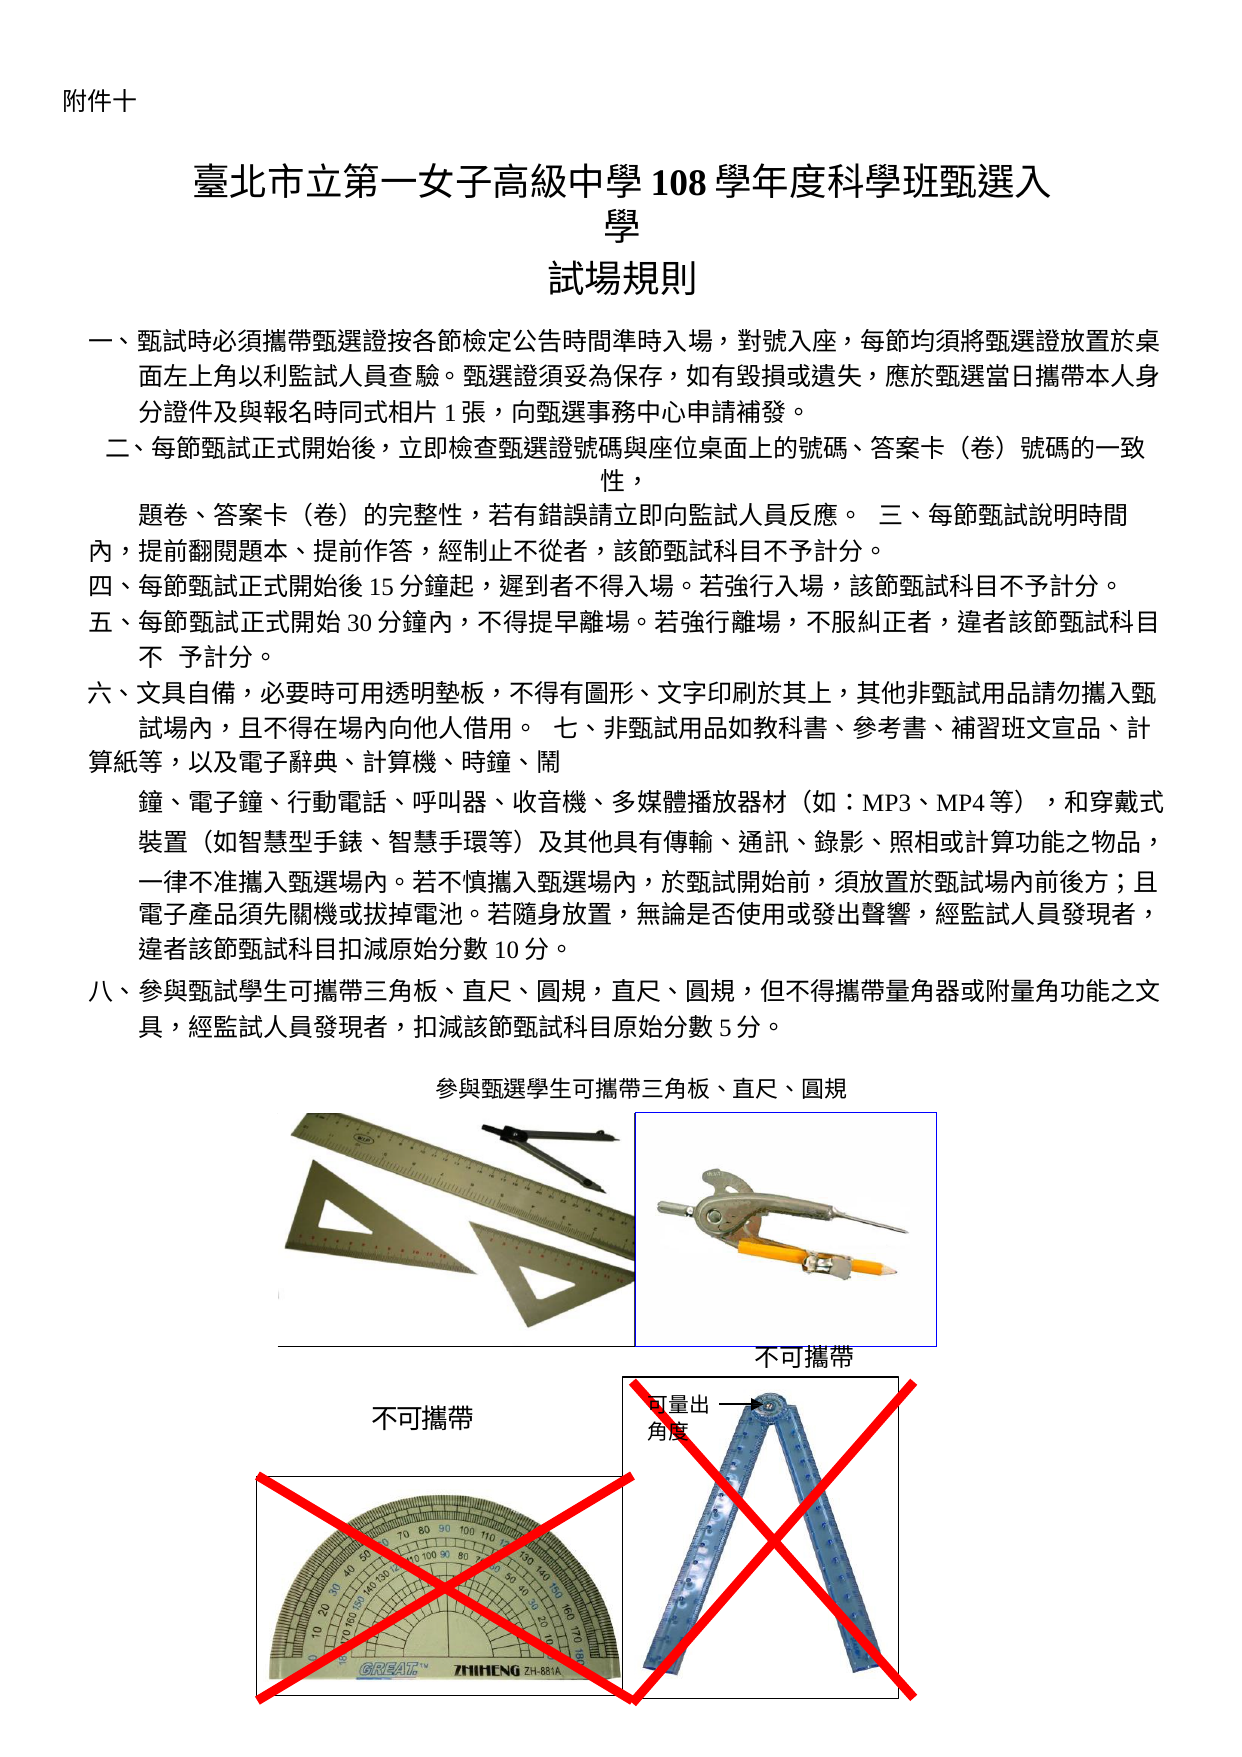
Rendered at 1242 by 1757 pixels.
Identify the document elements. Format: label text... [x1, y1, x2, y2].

text 附件十 [62, 79, 1173, 115]
text 電子產品須先關機或拔掉電池。若隨身放置，無論是否使用或發出聲響，經監試人員發現者， 違者該節甄試科目扣減原始分數10分。 [139, 897, 1167, 966]
text 六、文具自備，必要時可用透明墊板，不得有圖形、文字印刷於其上，其他非甄試用品請勿攜入甄 [85, 674, 1159, 707]
text 角度 [899, 1416, 1173, 1443]
text 可量出 [899, 1389, 1173, 1416]
text 試場規則 [540, 248, 704, 299]
text 一、甄試時必須攜帶甄選證按各節檢定公告時間準時入場，對號入座，每節均須將甄選證放置於桌 面左上角以利監試人員查驗。甄選證須妥為保存，如有毀損或遺失，應於甄選當日攜帶本人身 分證件及與報名時同式相片1張，向甄選事務中心申請補發。 [89, 322, 1161, 428]
text 試場內，且不得在場內向他人借用。 七、非甄試用品如教科書、參考書、補習班文宣品、計算紙等，以及電子辭典、計算機、時鐘、鬧 [89, 709, 1161, 779]
text 二、每節甄試正式開始後，立即檢查甄選證號碼與座位桌面上的號碼、答案卡（卷）號碼的一致性， [85, 428, 1165, 494]
text 參與甄選學生可攜帶三角板、直尺、圓規 [429, 1073, 853, 1105]
text 一律不准攜入甄選場內。若不慎攜入甄選場內，於甄試開始前，須放置於甄試場內前後方；且 [139, 859, 1173, 896]
text 五、每節甄試正式開始30分鐘內，不得提早離場。若強行離場，不服糾正者，違者該節甄試科目不 予計分。 [89, 603, 1161, 674]
text 八、參與甄試學生可攜帶三角板、直尺、圓規，直尺、圓規，但不得攜帶量角器或附量角功能之文 具，經監試人員發現者，扣減該節甄試科目原始分數5分。 [89, 972, 1161, 1043]
text 四、每節甄試正式開始後15分鐘起，遲到者不得入場。若強行入場，該節甄試科目不予計分。 [89, 567, 1173, 601]
text 鐘、電子鐘、行動電話、呼叫器、收音機、多媒體播放器材（如：MP3、MP4等），和穿戴式 裝置（如智慧型手錶、智慧手環等）及其他具有傳輸、通訊、錄影、照相或計算功能之物品， [139, 780, 1167, 859]
text 不可攜帶 [754, 1340, 1173, 1372]
text 不可攜帶 [50, 1399, 474, 1436]
text 題卷、答案卡（卷）的完整性，若有錯誤請立即向監試人員反應。 三、每節甄試說明時間內，提前翻閱題本、提前作答，經制止不從者，該節甄試科目不予計分。 [89, 496, 1148, 567]
text 臺北市立第一女子高級中學108學年度科學班甄選入學 [174, 158, 1070, 248]
